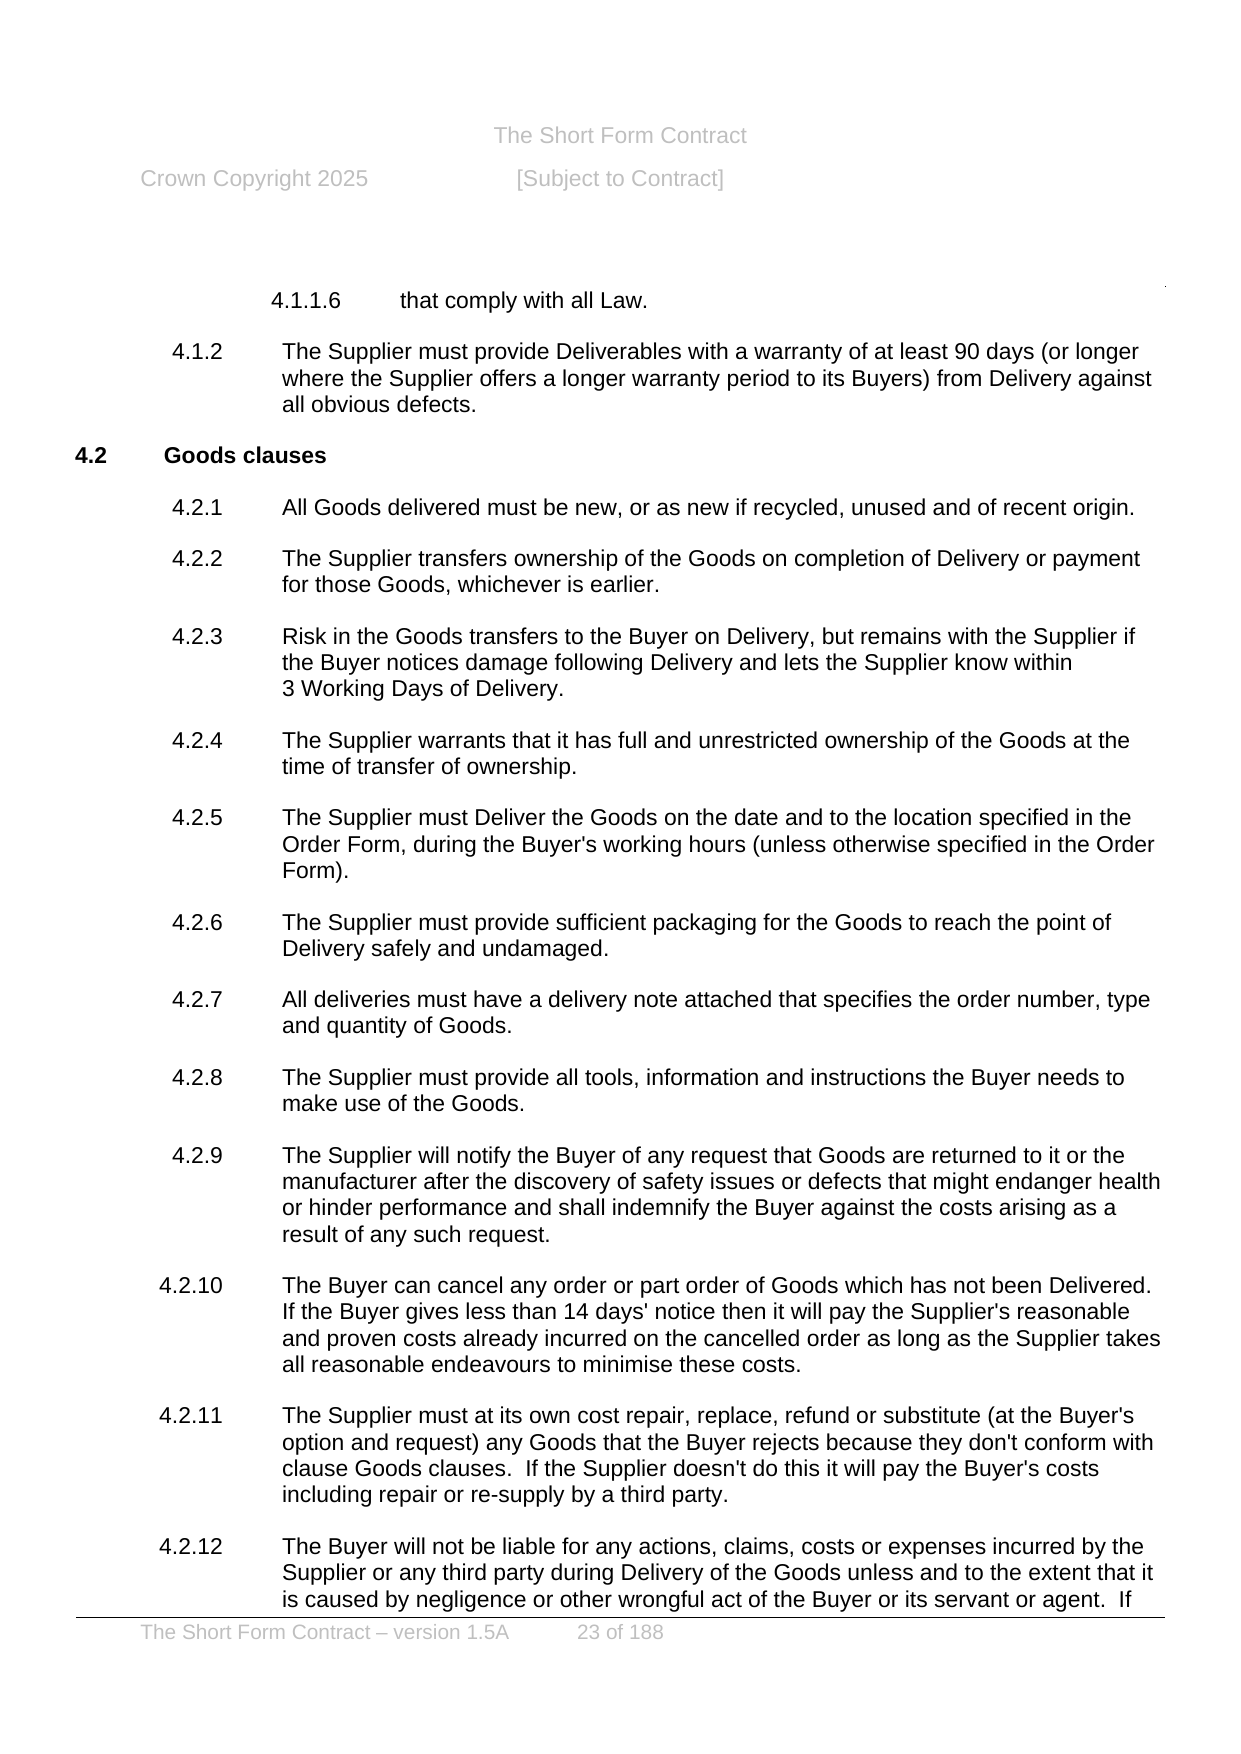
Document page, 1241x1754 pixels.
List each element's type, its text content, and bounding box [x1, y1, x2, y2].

list The Buyer can cancel any order or part order of Goods which has not been Delivered. If the Buyer gives less than 14 days' notice then it will pay the Supplier's reasonable and proven costs already incurred on the cancelled order as long as the Supplier takes all reasonable endeavours to minimise these costs. [223, 1272, 1166, 1377]
subtitle Goods clauses [75, 442, 1166, 468]
list The Supplier must provide all tools, information and instructions the Buyer needs to make use of the Goods. [223, 1064, 1166, 1117]
list The Supplier must at its own cost repair, replace, refund or substitute (at the Buyer's option and request) any Goods that the Buyer rejects because they don't conform with clause 4.2. If the Supplier doesn't do this it will pay the Buyer's costs including repair or re-supply by a third party. [223, 1402, 1166, 1508]
list Risk in the Goods transfers to the Buyer on Delivery, but remains with the Supplier if the Buyer notices damage following Delivery and lets the Supplier know within 3 Working Days of Delivery. [223, 623, 1166, 702]
list that comply with all Law. [341, 287, 1166, 313]
list The Supplier transfers ownership of the Goods on completion of Delivery or payment for those Goods, whichever is earlier. [223, 545, 1166, 598]
list The Supplier warrants that it has full and unrestricted ownership of the Goods at the time of transfer of ownership. [223, 727, 1166, 779]
list All deliveries must have a delivery note attached that specifies the order number, type and quantity of Goods. [223, 986, 1166, 1039]
list The Supplier must Deliver the Goods on the date and to the location specified in the Order Form, during the Buyer's working hours (unless otherwise specified in the Order Form). [223, 804, 1166, 883]
list The Supplier must provide sufficient packaging for the Goods to reach the point of Delivery safely and undamaged. [223, 908, 1166, 961]
list The Supplier must provide Deliverables with a warranty of at least 90 days (or longer where the Supplier offers a longer warranty period to its Buyers) from Delivery against all obvious defects. [223, 338, 1166, 417]
list The Supplier will notify the Buyer of any request that Goods are returned to it or the manufacturer after the discovery of safety issues or defects that might endanger health or hinder performance and shall indemnify the Buyer against the costs arising as a result of any such request. [223, 1142, 1166, 1247]
list All Goods delivered must be new, or as new if recycled, unused and of recent origin. [223, 493, 1166, 520]
list The Buyer will not be liable for any actions, claims, costs or expenses incurred by the Supplier or any third party during Delivery of the Goods unless and to the extent that it is caused by negligence or other wrongful act of the Buyer or its servant or agent. If [223, 1533, 1166, 1612]
